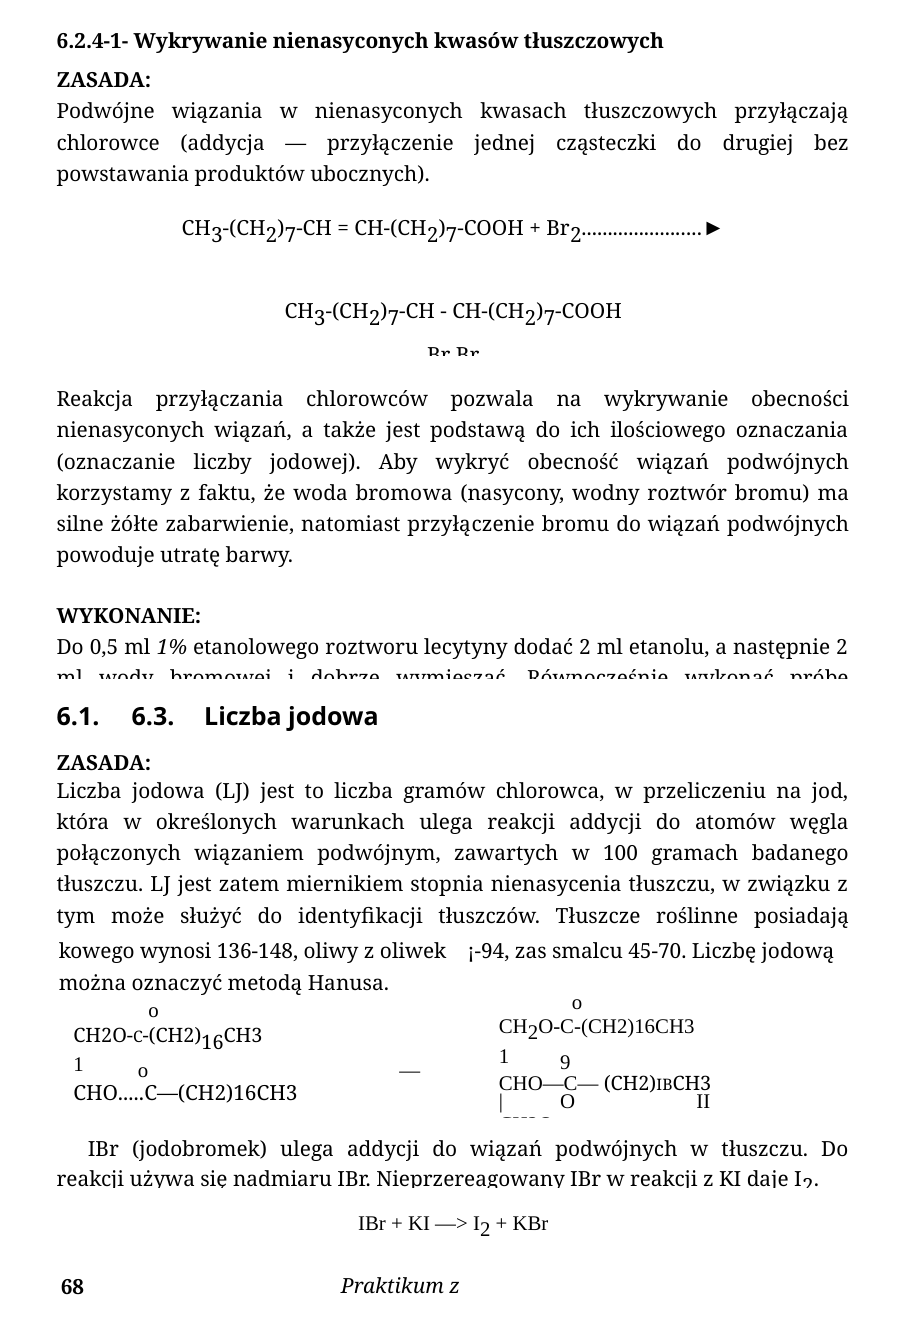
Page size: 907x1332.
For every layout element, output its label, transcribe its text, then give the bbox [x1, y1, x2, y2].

text CHO—C— (CH2)ibCH3 [467, 1074, 848, 1094]
list 6.3. Liczba jodowa [56, 699, 849, 733]
text CH3-(CH2)7-CH = CH-(CH2)7-COOH + Br2 ► [56, 213, 849, 249]
text Liczba jodowa (LJ) jest to liczba gramów chlorowca, w przeliczeniu na jod, która w określonych warunkach ulega reakcji addycji do atomów węgla połączonych wią­zaniem podwójnym, zawartych w 100 gramach badanego tłuszczu. LJ jest zatem miernikiem stopnia nienasycenia tłuszczu, w związku z tym może służyć do identyfi­kacji tłuszczów. Tłuszcze roślinne posiadają znacznie większą zawartość nienasyco­nych kwasów tłuszczowych niż tłuszcze zwierzęce. Przykładowo LJ oleju słoneczni­ [56, 776, 849, 936]
text 1 9 [467, 1044, 848, 1074]
text ¡-94, zas smalcu 45-70. Liczbę jodową [467, 936, 848, 965]
text o [58, 999, 452, 1022]
text Br Br [56, 340, 849, 356]
text CHO C—(CH2)16CH3 [58, 1082, 452, 1104]
subtitle WYKONANIE: [56, 601, 849, 629]
text 1 o — [58, 1056, 452, 1082]
text kowego wynosi 136-148, oliwy z oliwek można oznaczyć metodą Hanusa. [58, 936, 452, 996]
text Reakcja przyłączania chlorowców pozwala na wykrywanie obecności nienasyconych wiązań, a także jest podstawą do ich ilościowego oznaczania (oznaczanie liczby jodo­wej). Aby wykryć obecność wiązań podwójnych korzystamy z faktu, że woda bromo­wa (nasycony, wodny roztwór bromu) ma silne żółte zabarwienie, natomiast przyłą­czenie bromu do wiązań podwójnych powoduje utratę barwy. [56, 384, 849, 569]
text CH2O- c [467, 1112, 848, 1118]
text 6.2.4-1- Wykrywanie nienasyconych kwasów tłuszczowych [56, 26, 849, 54]
text 68 [61, 1272, 93, 1299]
text Praktikum z biochemii [341, 1271, 558, 1299]
text IBr + KI —> I2 + KBr [56, 1211, 849, 1239]
text CH2O-C-(CH2)16CH3 [467, 1014, 848, 1044]
subtitle ZASADA: [56, 748, 849, 775]
text IBr (jodobromek) ulega addycji do wiązań podwójnych w tłuszczu. Do reakcji używa się nadmiaru IBr. Nieprzereagowany IBr w reakcji z KI daje I2. [56, 1134, 849, 1188]
text CH3-(CH2)7-CH - CH-(CH2)7-COOH [56, 296, 849, 331]
text o [467, 990, 848, 1014]
text CH2O-c-(CH2)16CH3 [58, 1022, 452, 1056]
text [467, 1094, 500, 1112]
text Podwójne wiązania w nienasyconych kwasach tłuszczowych przyłączają chlorowce (addycja — przyłączenie jednej cząsteczki do drugiej bez powstawania produktów ubocznych). [56, 97, 849, 188]
subtitle ZASADA: [56, 65, 849, 94]
text Do 0,5 ml 1% etanolowego roztworu lecytyny dodać 2 ml etanolu, a następnie 2 ml wody bromowej i dobrze wymieszać. Równocześnie wykonać próbę kontrolną (o,5 ml etanolu). Niezwłocznie zaobserwować różnice zabarwienia w obu probów­kach. [56, 632, 849, 679]
text | O II [501, 1094, 848, 1112]
